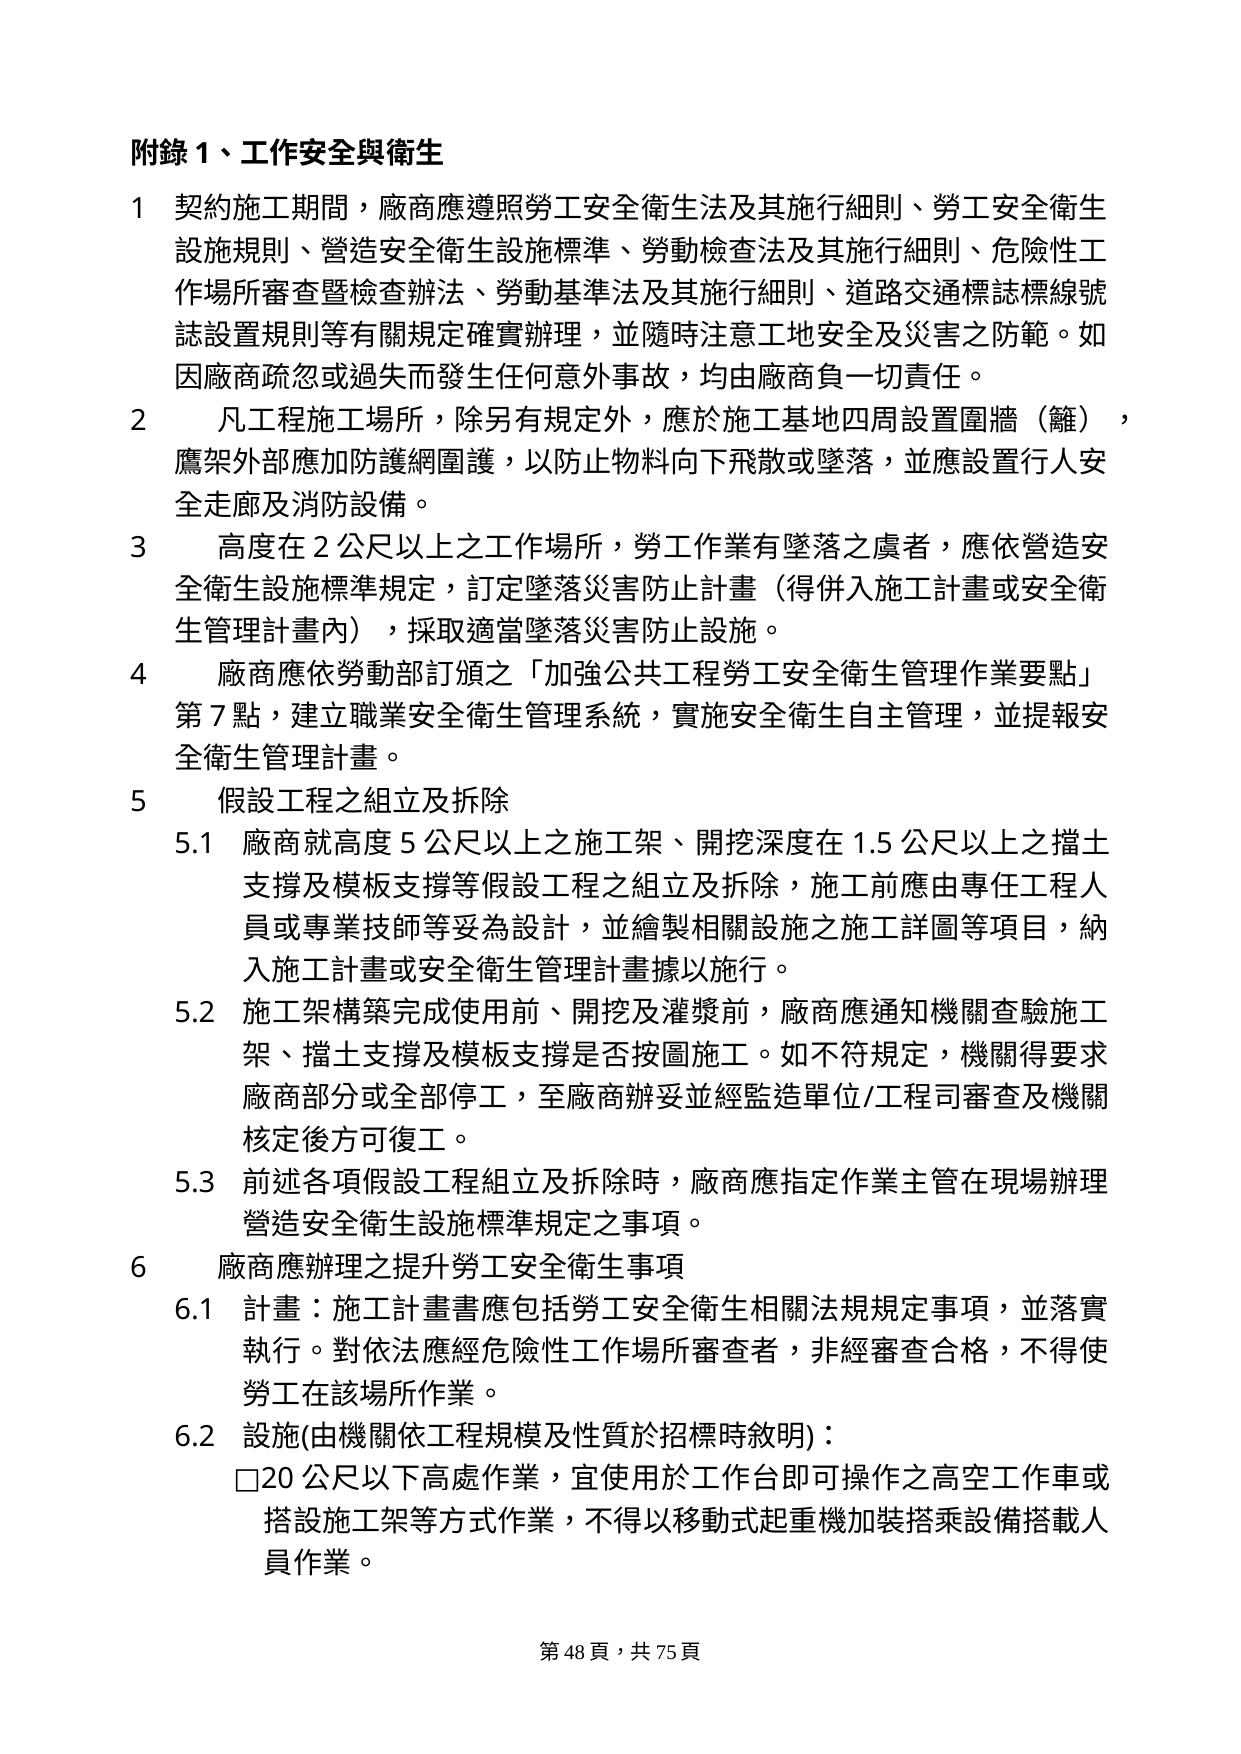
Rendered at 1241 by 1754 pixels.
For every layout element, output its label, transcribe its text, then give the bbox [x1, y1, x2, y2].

list 凡工程施工場所，除另有規定外，應於施工基地四周設置圍牆（籬），鷹架外部應加防護網圍護，以防止物料向下飛散或墜落，並應設置行人安全走廊及消防設備。 [130, 396, 1110, 523]
list 廠商應依勞動部訂頒之「加強公共工程勞工安全衛生管理作業要點」第7點，建立職業安全衛生管理系統，實施安全衛生自主管理，並提報安全衛生管理計畫。 [130, 650, 1110, 777]
text 附錄1、工作安全與衛生 [130, 130, 1110, 172]
list 設施(由機關依工程規模及性質於招標時敘明)： [174, 1412, 1110, 1455]
list 計畫：施工計畫書應包括勞工安全衛生相關法規規定事項，並落實執行。對依法應經危險性工作場所審查者，非經審查合格，不得使勞工在該場所作業。 [174, 1286, 1110, 1412]
list 施工架構築完成使用前、開挖及灌漿前，廠商應通知機關查驗施工架、擋土支撐及模板支撐是否按圖施工。如不符規定，機關得要求廠商部分或全部停工，至廠商辦妥並經監造單位/工程司審查及機關核定後方可復工。 [174, 989, 1110, 1158]
list 前述各項假設工程組立及拆除時，廠商應指定作業主管在現場辦理營造安全衛生設施標準規定之事項。 [174, 1158, 1110, 1243]
list 廠商應辦理之提升勞工安全衛生事項 [130, 1243, 1110, 1286]
list 假設工程之組立及拆除 [130, 777, 1110, 820]
list 契約施工期間，廠商應遵照勞工安全衛生法及其施行細則、勞工安全衛生設施規則、營造安全衛生設施標準、勞動檢查法及其施行細則、危險性工作場所審查暨檢查辦法、勞動基準法及其施行細則、道路交通標誌標線號誌設置規則等有關規定確實辦理，並隨時注意工地安全及災害之防範。如因廠商疏忽或過失而發生任何意外事故，均由廠商負一切責任。 [130, 185, 1110, 396]
list 高度在2公尺以上之工作場所，勞工作業有墜落之虞者，應依營造安全衛生設施標準規定，訂定墜落災害防止計畫（得併入施工計畫或安全衛生管理計畫內），採取適當墜落災害防止設施。 [130, 523, 1110, 650]
text □20公尺以下高處作業，宜使用於工作台即可操作之高空工作車或搭設施工架等方式作業，不得以移動式起重機加裝搭乘設備搭載人員作業。 [233, 1455, 1110, 1582]
list 廠商就高度5公尺以上之施工架、開挖深度在1.5公尺以上之擋土支撐及模板支撐等假設工程之組立及拆除，施工前應由專任工程人員或專業技師等妥為設計，並繪製相關設施之施工詳圖等項目，納入施工計畫或安全衛生管理計畫據以施行。 [174, 820, 1110, 989]
